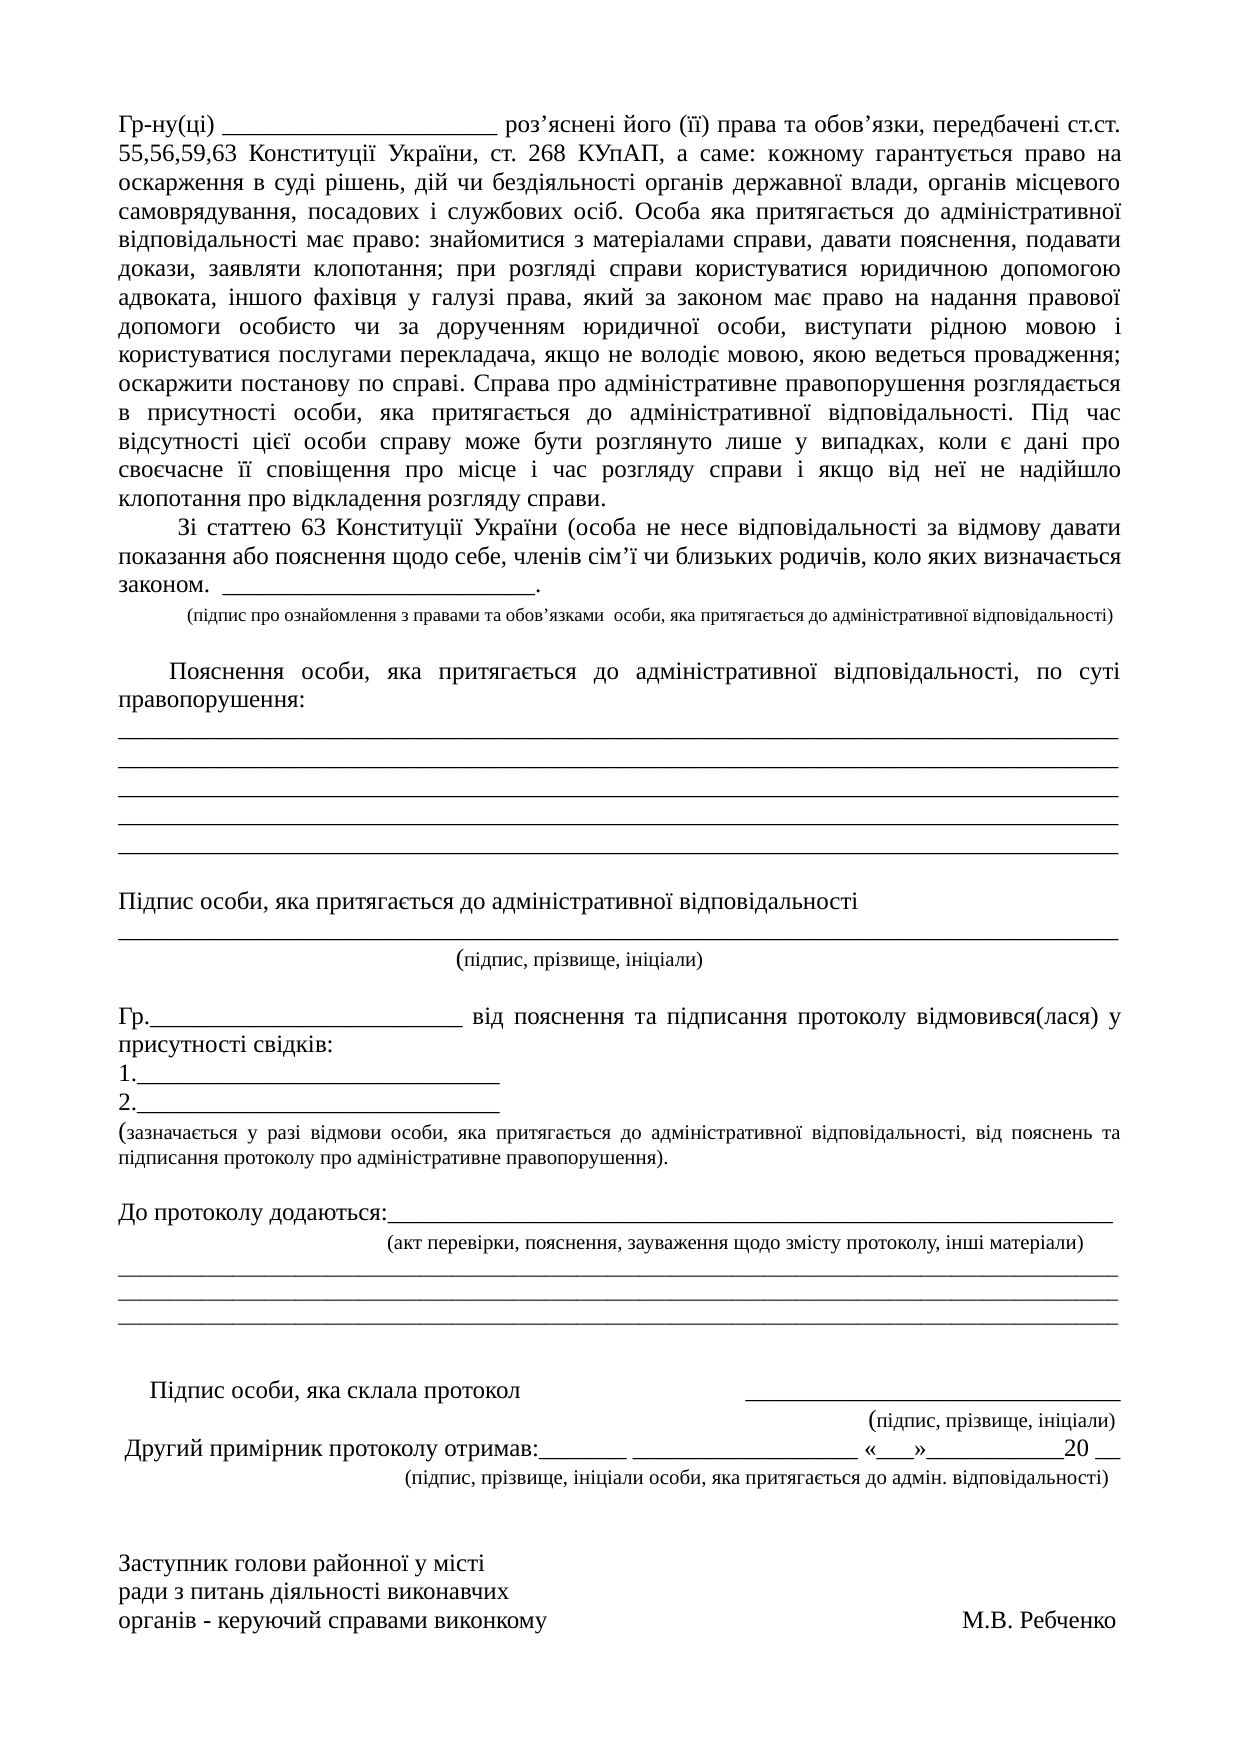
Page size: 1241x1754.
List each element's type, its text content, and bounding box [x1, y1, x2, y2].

text Зі статтею 63 Конституції України (особа не несе відповідальності за відмову давати показання або пояснення щодо себе, членів сім’ї чи близьких родичів, коло яких визначається законом. _________________________. [118, 512, 1122, 598]
text ________________________________________________________________________________________________________________________________________________________________________________________________________________________________________________________________________________________________________________________________________________________________________________________________________________ [118, 713, 1122, 857]
text ________________________________________________________________________________ [118, 914, 1122, 943]
text Підпис особи, яка притягається до адміністративної відповідальності [118, 857, 1122, 914]
text органів - керуючий справами виконкому М.В. Ребченко [118, 1605, 1122, 1634]
text 1._____________________________ [118, 1058, 1122, 1087]
text Заступник голови районної у місті [118, 1548, 1122, 1576]
text ________________________________________________________________________________________________________________________________________________________________________________________________________________________________________________________________________________________________ [118, 1255, 1122, 1327]
text (підпис, прізвище, ініціали) [118, 943, 1122, 972]
text Гр._________________________ від пояснення та підписання протоколу відмовився(лася) у присутності свідків: [118, 1001, 1122, 1058]
text (підпис, прізвище, ініціали особи, яка притягається до адмін. відповідальності) [118, 1461, 1122, 1490]
text (зазначається у разі відмови особи, яка притягається до адміністративної відповідальності, від пояснень та підписання протоколу про адміністративне правопорушення). [118, 1116, 1122, 1169]
text До протоколу додаються:__________________________________________________________ [118, 1197, 1122, 1226]
text Другий примірник протоколу отримав:_______ __________________ «___»___________20 __ [118, 1433, 1122, 1461]
text Пояснення особи, яка притягається до адміністративної відповідальності, по суті правопорушення: [118, 656, 1122, 713]
text ради з питань діяльності виконавчих [118, 1576, 1122, 1605]
text Гр-ну(ці) ______________________ роз’яснені його (її) права та обов’язки, передбачені ст.ст. 55,56,59,63 Конституції України, ст. 268 КУпАП, а саме: кожному гарантується право на оскарження в суді рішень, дій чи бездіяльності органів державної влади, органів місцевого самоврядування, посадових і службових осіб. Особа яка притягається до адміністративної відповідальності має право: знайомитися з матеріалами справи, давати пояснення, подавати докази, заявляти клопотання; при розгляді справи користуватися юридичною допомогою адвоката, іншого фахівця у галузі права, який за законом має право на надання правової допомоги особисто чи за дорученням юридичної особи, виступати рідною мовою і користуватися послугами перекладача, якщо не володіє мовою, якою ведеться провадження; оскаржити постанову по справі. Справа про адміністративне правопорушення розглядається в присутності особи, яка притягається до адміністративної відповідальності. Під час відсутності цієї особи справу може бути розглянуто лише у випадках, коли є дані про своєчасне її сповіщення про місце і час розгляду справи і якщо від неї не надійшло клопотання про відкладення розгляду справи. [118, 109, 1122, 512]
text (акт перевірки, пояснення, зауваження щодо змісту протоколу, інші матеріали) [118, 1226, 1122, 1255]
text (підпис про ознайомлення з правами та обов’язками особи, яка притягається до адміністративної відповідальності) [118, 598, 1122, 627]
text (підпис, прізвище, ініціали) [118, 1404, 1122, 1433]
text Підпис особи, яка склала протокол ______________________________ [118, 1375, 1122, 1404]
text 2._____________________________ [118, 1087, 1122, 1116]
